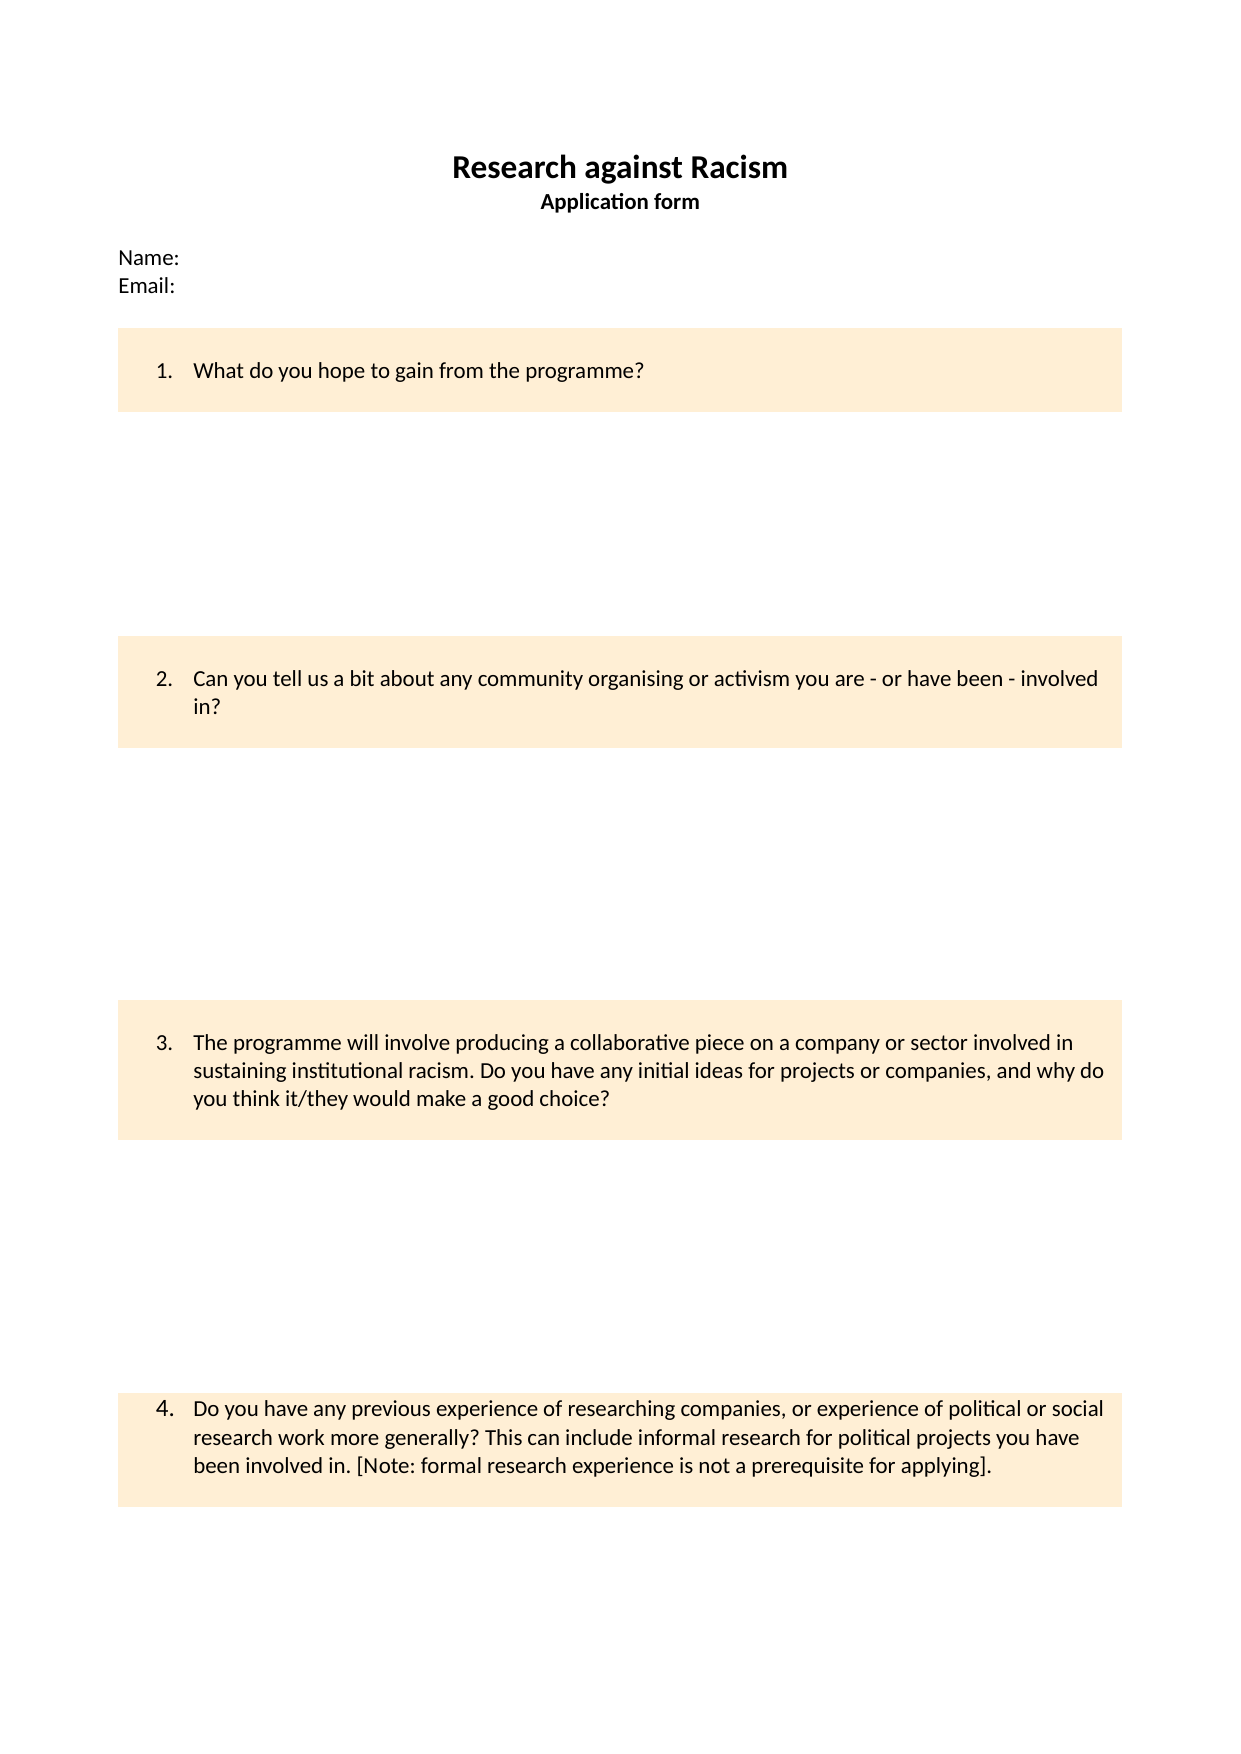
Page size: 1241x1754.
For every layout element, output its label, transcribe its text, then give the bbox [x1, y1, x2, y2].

table_cell [118, 412, 1122, 636]
text Email: [118, 271, 1122, 299]
text Research against Racism [118, 146, 1122, 187]
table_cell [118, 748, 1122, 1000]
table_cell The programme will involve producing a collaborative piece on a company or sector involved in sustaining institutional racism. Do you have any initial ideas for projects or companies, and why do you think it/they would make a good choice? [118, 1000, 1122, 1140]
text Application form [118, 187, 1122, 215]
text Name: [118, 243, 1122, 271]
table_cell [118, 1140, 1122, 1392]
table_header What do you hope to gain from the programme? [118, 328, 1122, 412]
table_cell Can you tell us a bit about any community organising or activism you are - or have been - involved in? [118, 636, 1122, 748]
table_cell [118, 1507, 1122, 1619]
table_cell Do you have any previous experience of researching companies, or experience of political or social research work more generally? This can include informal research for political projects you have been involved in. [Note: formal research experience is not a prerequisite for applying]. [118, 1393, 1122, 1507]
